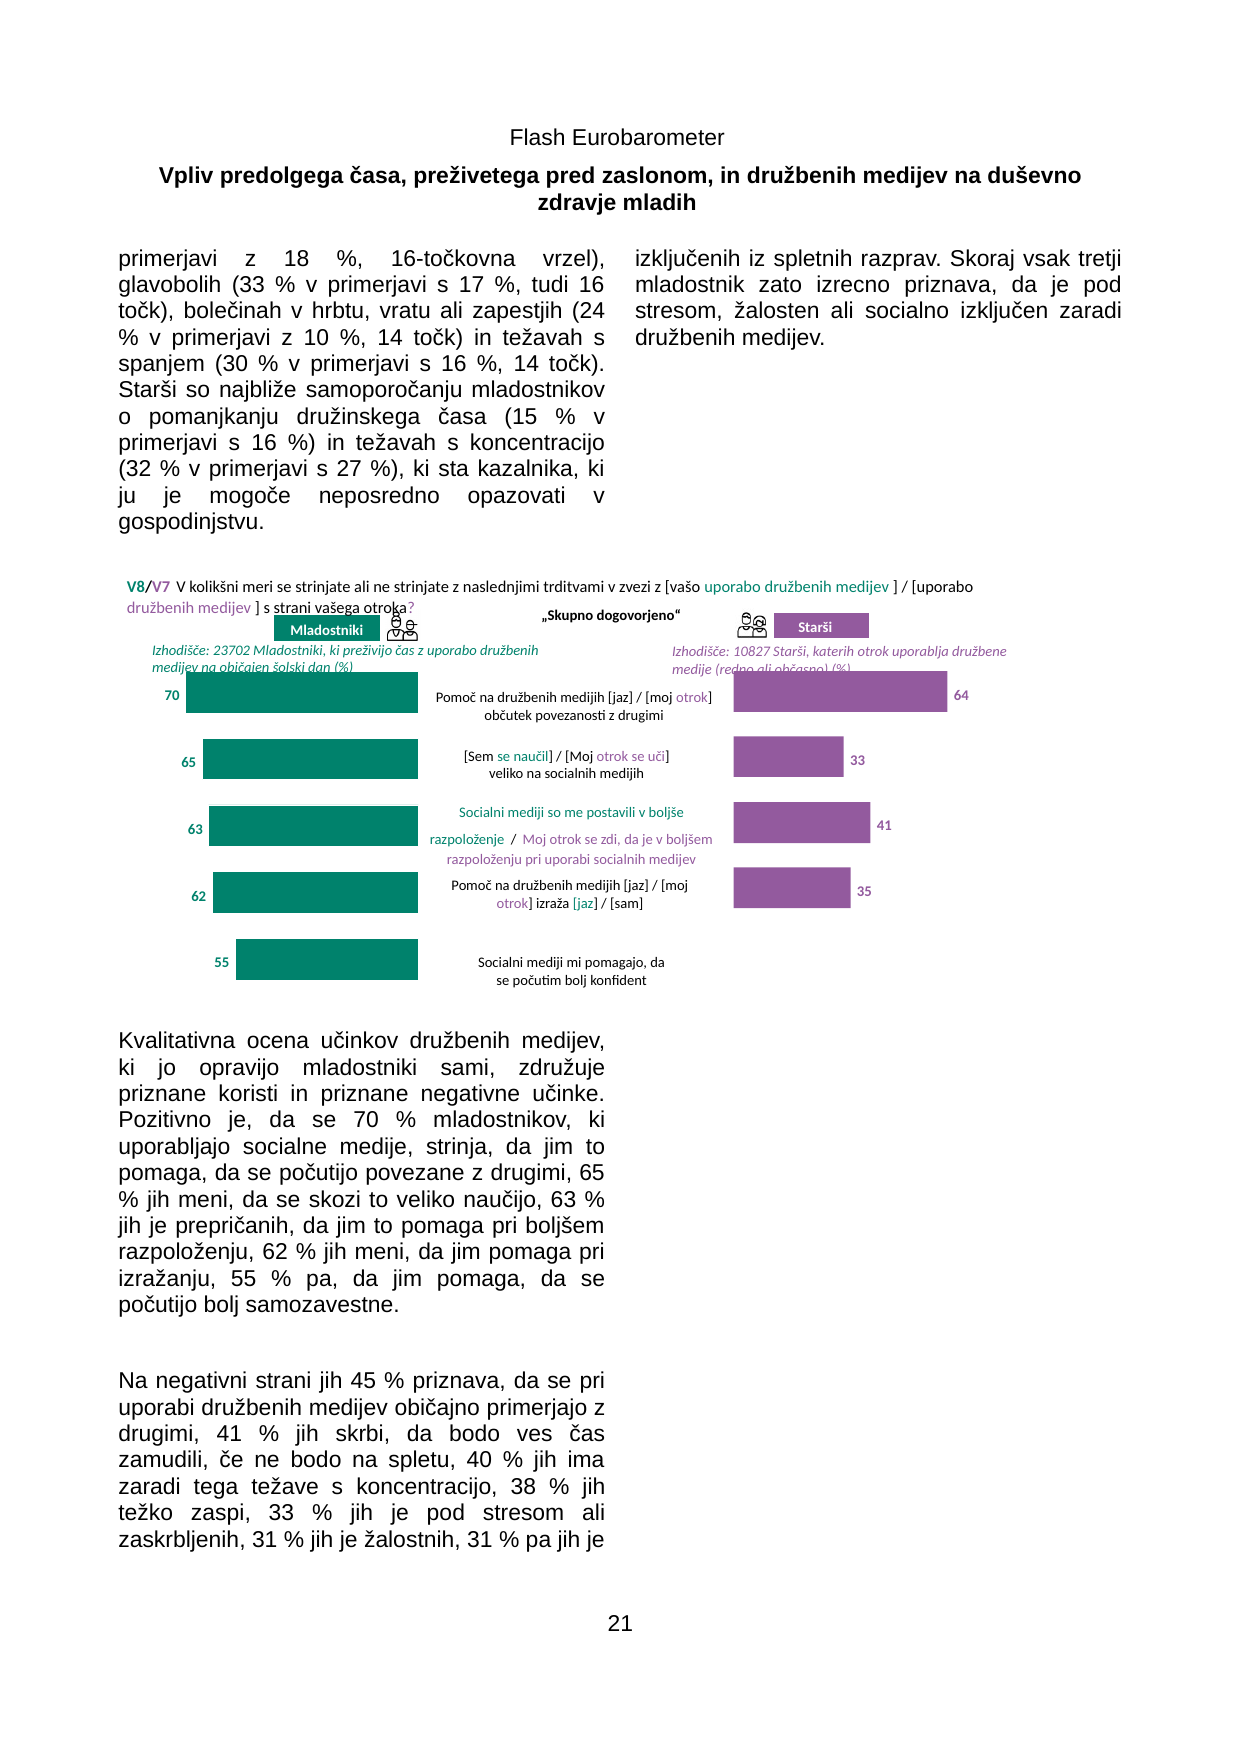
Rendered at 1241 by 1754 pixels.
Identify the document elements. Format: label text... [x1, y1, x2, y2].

text izključenih iz spletnih razprav. Skoraj vsak tretji mladostnik zato izrecno priznava, da je pod stresom, žalosten ali socialno izključen zaradi družbenih medijev. [635, 244, 1122, 350]
text primerjavi z 18 %, 16-točkovna vrzel), glavobolih (33 % v primerjavi s 17 %, tudi 16 točk), bolečinah v hrbtu, vratu ali zapestjih (24 % v primerjavi z 10 %, 14 točk) in težavah s spanjem (30 % v primerjavi s 16 %, 14 točk). Starši so najbliže samoporočanju mladostnikov o pomanjkanju družinskega časa (15 % v primerjavi s 16 %) in težavah s koncentracijo (32 % v primerjavi s 27 %), ki sta kazalnika, ki ju je mogoče neposredno opazovati v gospodinjstvu. [118, 244, 605, 534]
text Kvalitativna ocena učinkov družbenih medijev, ki jo opravijo mladostniki sami, združuje priznane koristi in priznane negativne učinke. Pozitivno je, da se 70 % mladostnikov, ki uporabljajo socialne medije, strinja, da jim to pomaga, da se počutijo povezane z drugimi, 65 % jih meni, da se skozi to veliko naučijo, 63 % jih je prepričanih, da jim to pomaga pri boljšem razpoloženju, 62 % jih meni, da jim pomaga pri izražanju, 55 % pa, da jim pomaga, da se počutijo bolj samozavestne. [118, 1027, 605, 1317]
picture [385, 609, 421, 644]
text Na negativni strani jih 45 % priznava, da se pri uporabi družbenih medijev običajno primerjajo z drugimi, 41 % jih skrbi, da bodo ves čas zamudili, če ne bodo na spletu, 40 % jih ima zaradi tega težave s koncentracijo, 38 % jih težko zaspi, 33 % jih je pod stresom ali zaskrbljenih, 31 % jih je žalostnih, 31 % pa jih je [118, 1367, 605, 1552]
picture [735, 608, 769, 642]
